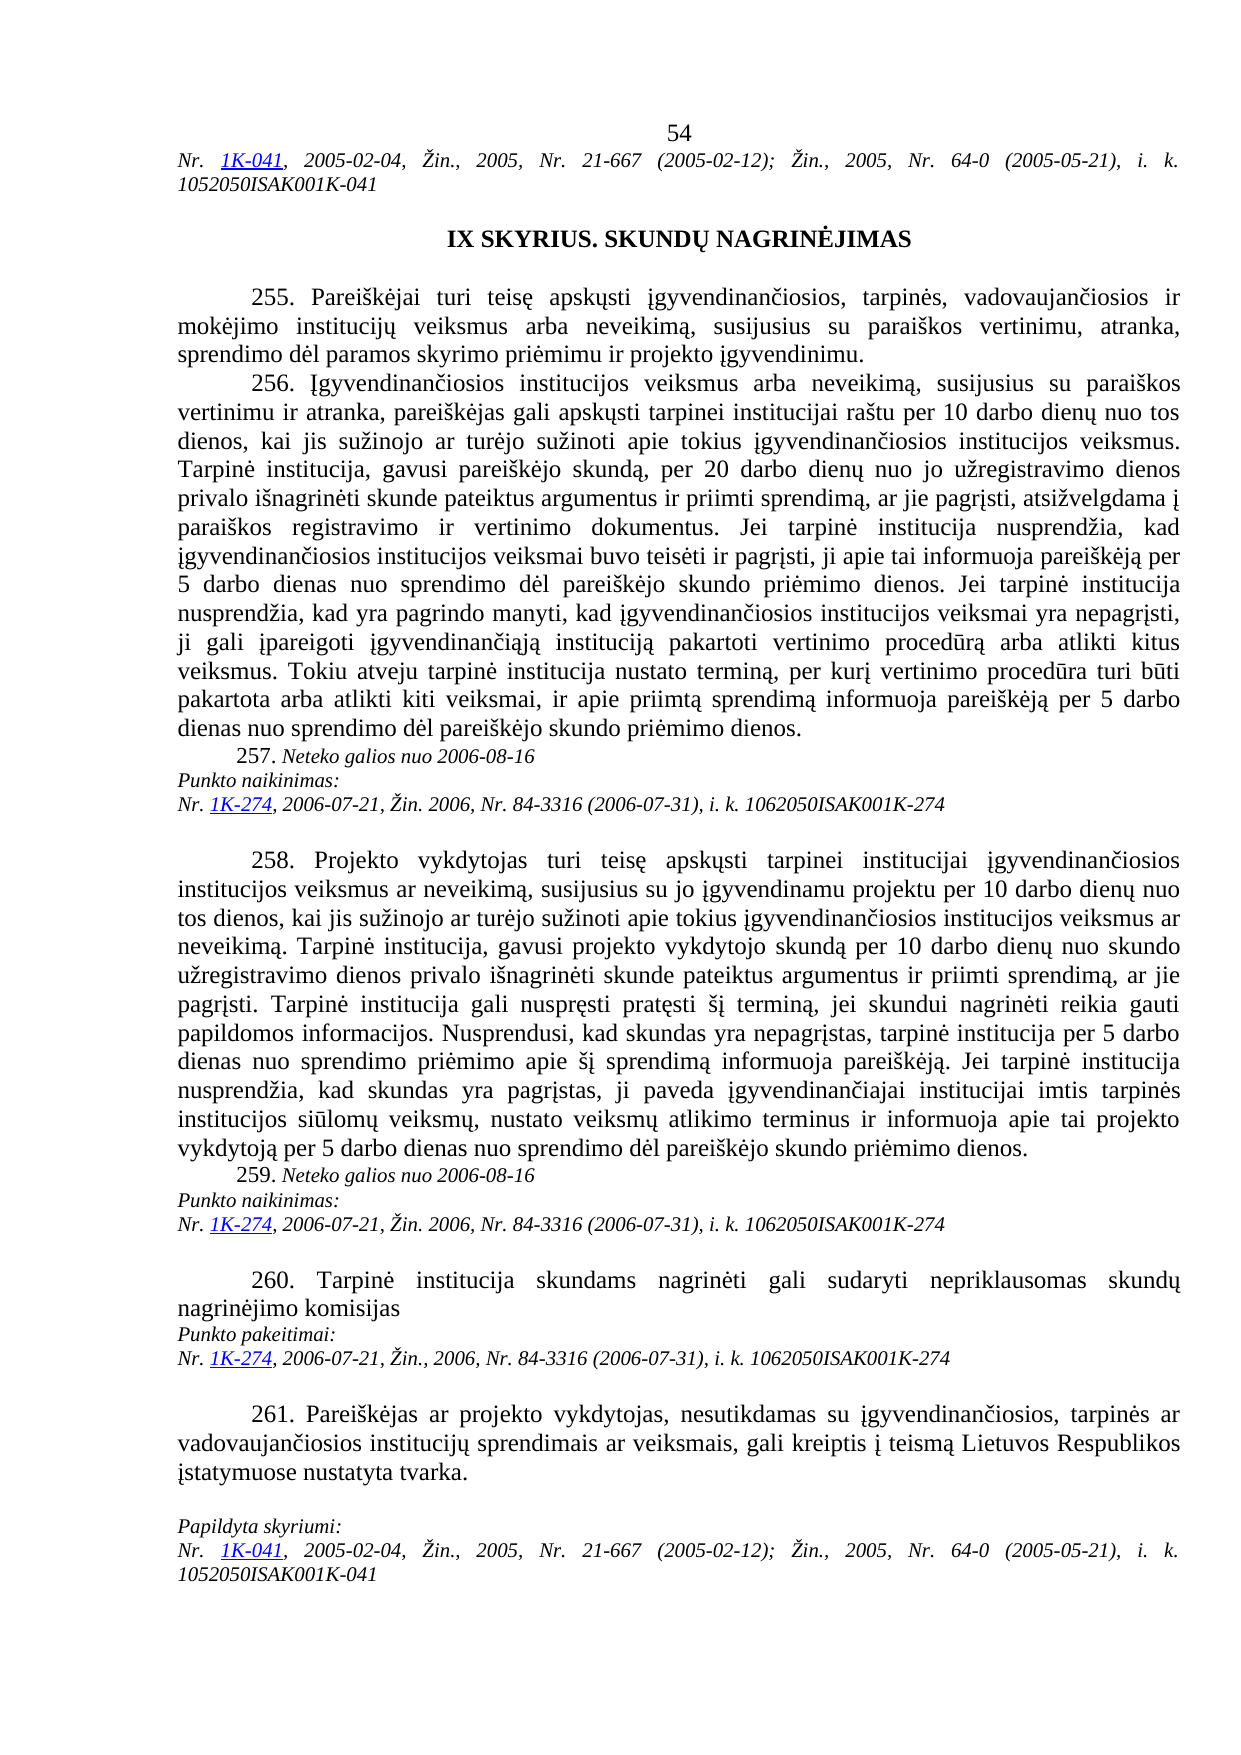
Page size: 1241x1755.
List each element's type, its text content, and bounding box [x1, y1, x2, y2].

text Punkto pakeitimai: [177, 1322, 1181, 1346]
text 257. Neteko galios nuo 2006-08-16 [177, 742, 1181, 768]
text Punkto naikinimas: [177, 1188, 1181, 1212]
text Nr. 1K-274, 2006-07-21, Žin., 2006, Nr. 84-3316 (2006-07-31), i. k. 1062050ISAK001K-274 [177, 1346, 1181, 1370]
text Punkto naikinimas: [177, 768, 1181, 792]
text 261. Pareiškėjas ar projekto vykdytojas, nesutikdamas su įgyvendinančiosios, tarpinės ar vadovaujančiosios institucijų sprendimais ar veiksmais, gali kreiptis į teismą Lietuvos Respublikos įstatymuose nustatyta tvarka. [177, 1399, 1181, 1485]
text 260. Tarpinė institucija skundams nagrinėti gali sudaryti nepriklausomas skundų nagrinėjimo komisijas [177, 1265, 1181, 1322]
text Nr. 1K-041, 2005-02-04, Žin., 2005, Nr. 21-667 (2005-02-12); Žin., 2005, Nr. 64-0 (2005-05-21), i. k. 1052050ISAK001K-041 [177, 148, 1181, 196]
text Papildyta skyriumi: [177, 1514, 1181, 1538]
text Nr. 1K-274, 2006-07-21, Žin. 2006, Nr. 84-3316 (2006-07-31), i. k. 1062050ISAK001K-274 [177, 792, 1181, 816]
text IX SKYRIUS. SKUNDŲ NAGRINĖJIMAS [177, 224, 1181, 253]
text 255. Pareiškėjai turi teisę apskųsti įgyvendinančiosios, tarpinės, vadovaujančiosios ir mokėjimo institucijų veiksmus arba neveikimą, susijusius su paraiškos vertinimu, atranka, sprendimo dėl paramos skyrimo priėmimu ir projekto įgyvendinimu. [177, 282, 1181, 368]
text 259. Neteko galios nuo 2006-08-16 [177, 1161, 1181, 1188]
text 258. Projekto vykdytojas turi teisę apskųsti tarpinei institucijai įgyvendinančiosios institucijos veiksmus ar neveikimą, susijusius su jo įgyvendinamu projektu per 10 darbo dienų nuo tos dienos, kai jis sužinojo ar turėjo sužinoti apie tokius įgyvendinančiosios institucijos veiksmus ar neveikimą. Tarpinė institucija, gavusi projekto vykdytojo skundą per 10 darbo dienų nuo skundo užregistravimo dienos privalo išnagrinėti skunde pateiktus argumentus ir priimti sprendimą, ar jie pagrįsti. Tarpinė institucija gali nuspręsti pratęsti šį terminą, jei skundui nagrinėti reikia gauti papildomos informacijos. Nusprendusi, kad skundas yra nepagrįstas, tarpinė institucija per 5 darbo dienas nuo sprendimo priėmimo apie šį sprendimą informuoja pareiškėją. Jei tarpinė institucija nusprendžia, kad skundas yra pagrįstas, ji paveda įgyvendinančiajai institucijai imtis tarpinės institucijos siūlomų veiksmų, nustato veiksmų atlikimo terminus ir informuoja apie tai projekto vykdytoją per 5 darbo dienas nuo sprendimo dėl pareiškėjo skundo priėmimo dienos. [177, 845, 1181, 1161]
text Nr. 1K-041, 2005-02-04, Žin., 2005, Nr. 21-667 (2005-02-12); Žin., 2005, Nr. 64-0 (2005-05-21), i. k. 1052050ISAK001K-041 [177, 1538, 1181, 1586]
text Nr. 1K-274, 2006-07-21, Žin. 2006, Nr. 84-3316 (2006-07-31), i. k. 1062050ISAK001K-274 [177, 1212, 1181, 1236]
text 256. Įgyvendinančiosios institucijos veiksmus arba neveikimą, susijusius su paraiškos vertinimu ir atranka, pareiškėjas gali apskųsti tarpinei institucijai raštu per 10 darbo dienų nuo tos dienos, kai jis sužinojo ar turėjo sužinoti apie tokius įgyvendinančiosios institucijos veiksmus. Tarpinė institucija, gavusi pareiškėjo skundą, per 20 darbo dienų nuo jo užregistravimo dienos privalo išnagrinėti skunde pateiktus argumentus ir priimti sprendimą, ar jie pagrįsti, atsižvelgdama į paraiškos registravimo ir vertinimo dokumentus. Jei tarpinė institucija nusprendžia, kad įgyvendinančiosios institucijos veiksmai buvo teisėti ir pagrįsti, ji apie tai informuoja pareiškėją per 5 darbo dienas nuo sprendimo dėl pareiškėjo skundo priėmimo dienos. Jei tarpinė institucija nusprendžia, kad yra pagrindo manyti, kad įgyvendinančiosios institucijos veiksmai yra nepagrįsti, ji gali įpareigoti įgyvendinančiąją instituciją pakartoti vertinimo procedūrą arba atlikti kitus veiksmus. Tokiu atveju tarpinė institucija nustato terminą, per kurį vertinimo procedūra turi būti pakartota arba atlikti kiti veiksmai, ir apie priimtą sprendimą informuoja pareiškėją per 5 darbo dienas nuo sprendimo dėl pareiškėjo skundo priėmimo dienos. [177, 368, 1181, 742]
